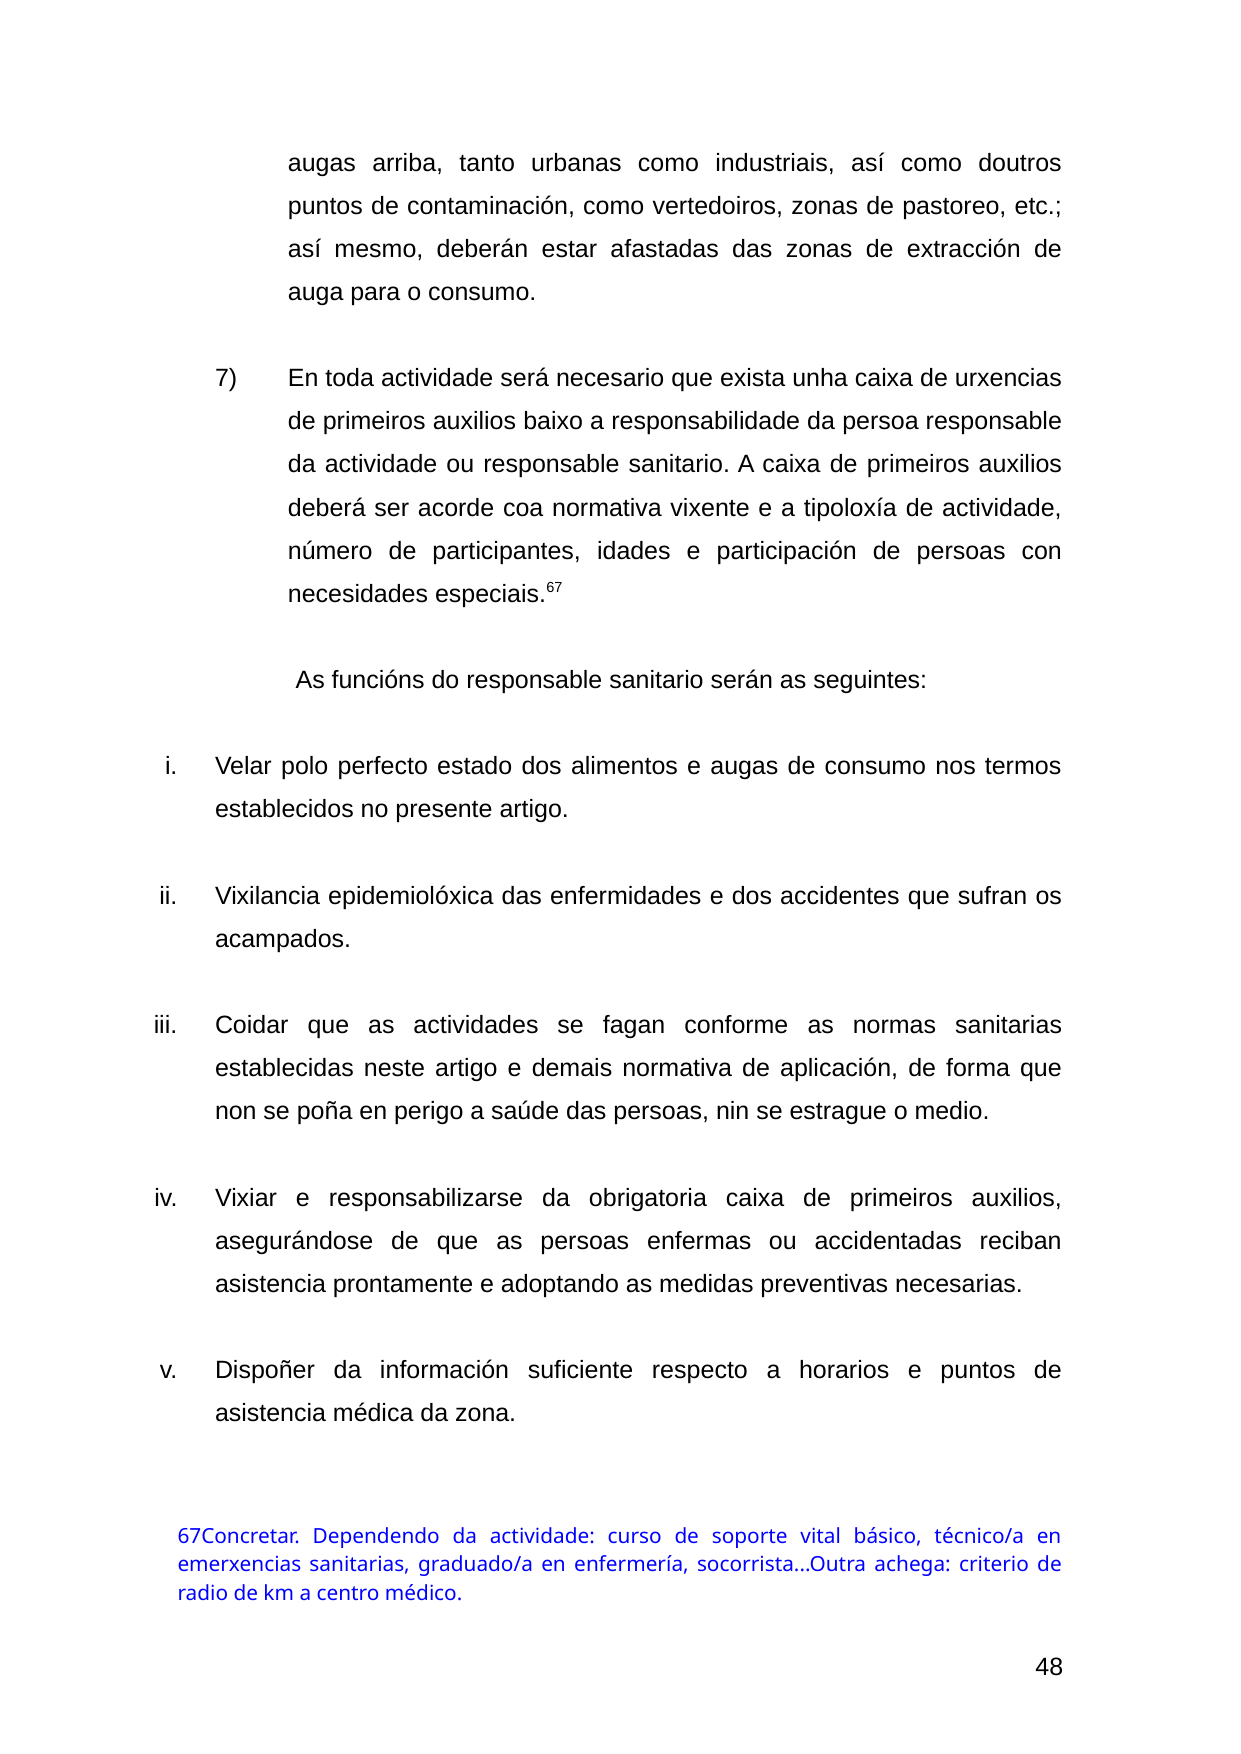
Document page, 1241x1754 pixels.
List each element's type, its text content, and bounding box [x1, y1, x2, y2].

list Dispoñer da información suficiente respecto a horarios e puntos de asistencia médica da zona. [177, 1355, 1063, 1427]
text As funcións do responsable sanitario serán as seguintes: [295, 665, 1063, 694]
list Coidar que as actividades se fagan conforme as normas sanitarias establecidas neste artigo e demais normativa de aplicación, de forma que non se poña en perigo a saúde das persoas, nin se estrague o medio. [177, 1010, 1063, 1125]
list En toda actividade será necesario que exista unha caixa de urxencias de primeiros auxilios baixo a responsabilidade da persoa responsable da actividade ou responsable sanitario. A caixa de primeiros auxilios deberá ser acorde coa normativa vixente e a tipoloxía de actividade, número de participantes, idades e participación de persoas con necesidades especiais. [215, 363, 1063, 608]
list augas arriba, tanto urbanas como industriais, así como doutros puntos de contaminación, como vertedoiros, zonas de pastoreo, etc.; así mesmo, deberán estar afastadas das zonas de extracción de auga para o consumo. [215, 148, 1063, 306]
list Vixiar e responsabilizarse da obrigatoria caixa de primeiros auxilios, asegurándose de que as persoas enfermas ou accidentadas reciban asistencia prontamente e adoptando as medidas preventivas necesarias. [177, 1183, 1063, 1298]
list Velar polo perfecto estado dos alimentos e augas de consumo nos termos establecidos no presente artigo. [177, 751, 1063, 823]
list Concretar. Dependendo da actividade: curso de soporte vital básico, técnico/a en emerxencias sanitarias, graduado/a en enfermería, socorrista...Outra achega: criterio de radio de km a centro médico. [177, 1521, 1063, 1606]
list Vixilancia epidemiolóxica das enfermidades e dos accidentes que sufran os acampados. [177, 881, 1063, 953]
